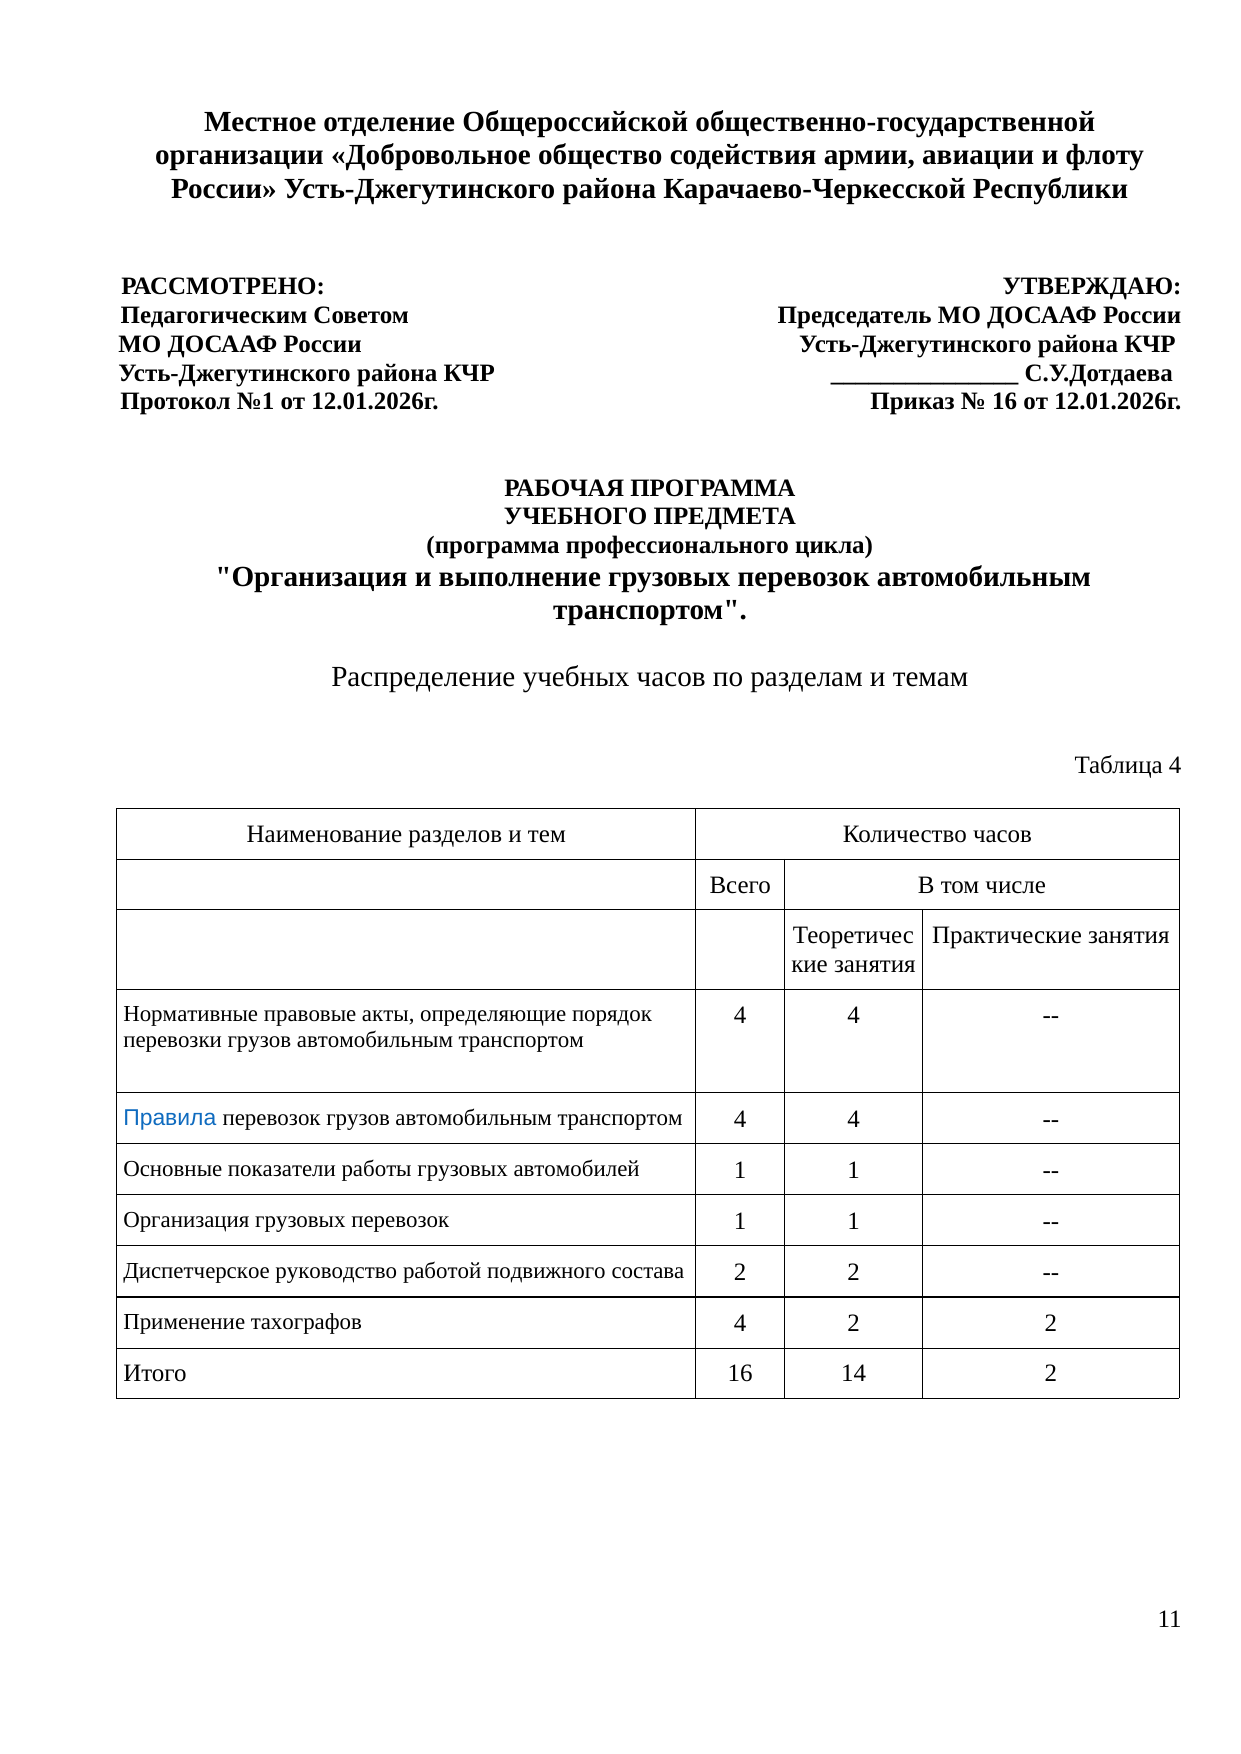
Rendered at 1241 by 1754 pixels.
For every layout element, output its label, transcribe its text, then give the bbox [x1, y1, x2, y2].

table_cell В том числе [785, 860, 1179, 909]
table_cell 4 [785, 1093, 922, 1143]
table_cell Применение тахографов [117, 1298, 695, 1347]
text РАССМОТРЕНО: УТВЕРЖДАЮ: [118, 271, 1181, 300]
table_cell 2 [696, 1246, 784, 1296]
table_cell [117, 860, 695, 909]
table_cell Практические занятия [923, 910, 1179, 988]
table_cell 1 [785, 1195, 922, 1245]
text Таблица 4 [118, 751, 1181, 779]
table_cell Теоретические занятия [785, 910, 922, 988]
table_cell 1 [696, 1195, 784, 1245]
table_cell 2 [785, 1246, 922, 1296]
table_cell Итого [117, 1349, 695, 1398]
text МО ДОСААФ России Усть-Джегутинского района КЧР Усть-Джегутинского района КЧР _______________ С.У.Дотдаева [118, 329, 1181, 386]
table_cell Нормативные правовые акты, определяющие порядок перевозки грузов автомобильным транспортом [117, 990, 695, 1092]
table_header Наименование разделов и тем [117, 809, 695, 859]
table_cell 4 [696, 990, 784, 1092]
table_cell 2 [923, 1349, 1179, 1398]
text Протокол №1 от 12.01.2026г. Приказ № 16 от 12.01.2026г. [118, 386, 1181, 444]
table_cell Всего [696, 860, 784, 909]
table_cell 2 [785, 1298, 922, 1347]
table_cell 16 [696, 1349, 784, 1398]
title Распределение учебных часов по разделам и темам [118, 659, 1181, 693]
table_cell -- [923, 1195, 1179, 1245]
table_cell 2 [923, 1298, 1179, 1347]
table_cell 14 [785, 1349, 922, 1398]
table_cell 4 [696, 1093, 784, 1143]
table_cell -- [923, 1093, 1179, 1143]
text РАБОЧАЯ ПРОГРАММА [118, 473, 1181, 501]
table_header Количество часов [696, 809, 1179, 859]
table_cell 1 [696, 1144, 784, 1194]
table_cell 4 [785, 990, 922, 1092]
table_cell -- [923, 1246, 1179, 1296]
table_cell Правила перевозок грузов автомобильным транспортом [117, 1093, 695, 1143]
table_cell Основные показатели работы грузовых автомобилей [117, 1144, 695, 1194]
text Местное отделение Общероссийской общественно-государственной организации «Добровольное общество содействия армии, авиации и флоту России» Усть-Джегутинского района Карачаево-Черкесской Республики [118, 104, 1181, 204]
table_cell Организация грузовых перевозок [117, 1195, 695, 1245]
table_cell Диспетчерское руководство работой подвижного состава [117, 1246, 695, 1296]
text (программа профессионального цикла) [118, 530, 1181, 559]
table_cell -- [923, 990, 1179, 1092]
table_cell [117, 910, 695, 988]
table_cell 4 [696, 1298, 784, 1347]
text Педагогическим Советом Председатель МО ДОСААФ России [118, 300, 1181, 329]
table_cell -- [923, 1144, 1179, 1194]
text "Организация и выполнение грузовых перевозок автомобильным транспортом". [118, 559, 1181, 626]
table_cell [696, 910, 784, 988]
text УЧЕБНОГО ПРЕДМЕТА [118, 501, 1181, 530]
table_cell 1 [785, 1144, 922, 1194]
